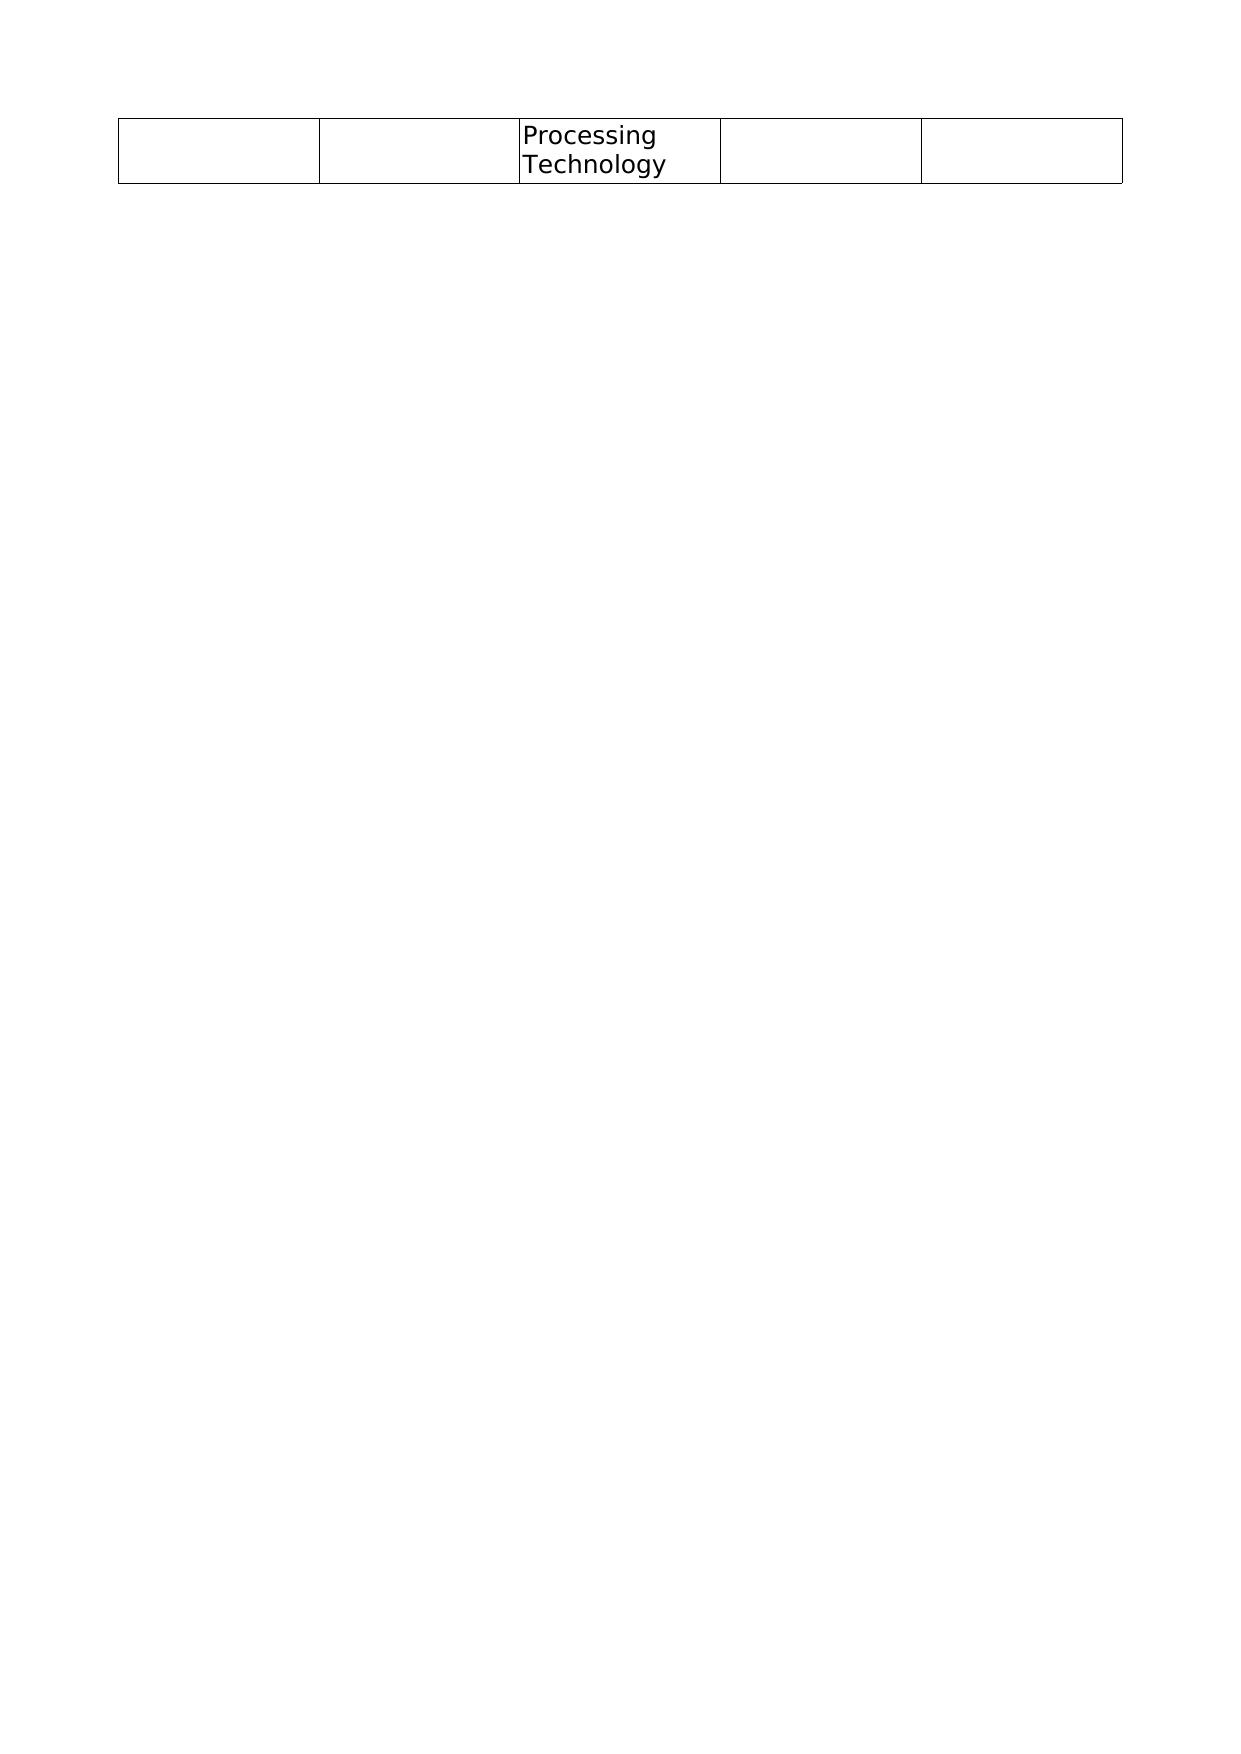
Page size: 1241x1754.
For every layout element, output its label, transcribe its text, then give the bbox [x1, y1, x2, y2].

table_cell Processing Technology [520, 119, 720, 182]
table_cell [922, 119, 1122, 182]
table_cell [721, 119, 921, 182]
table_cell [320, 119, 519, 182]
table_cell [119, 119, 319, 182]
